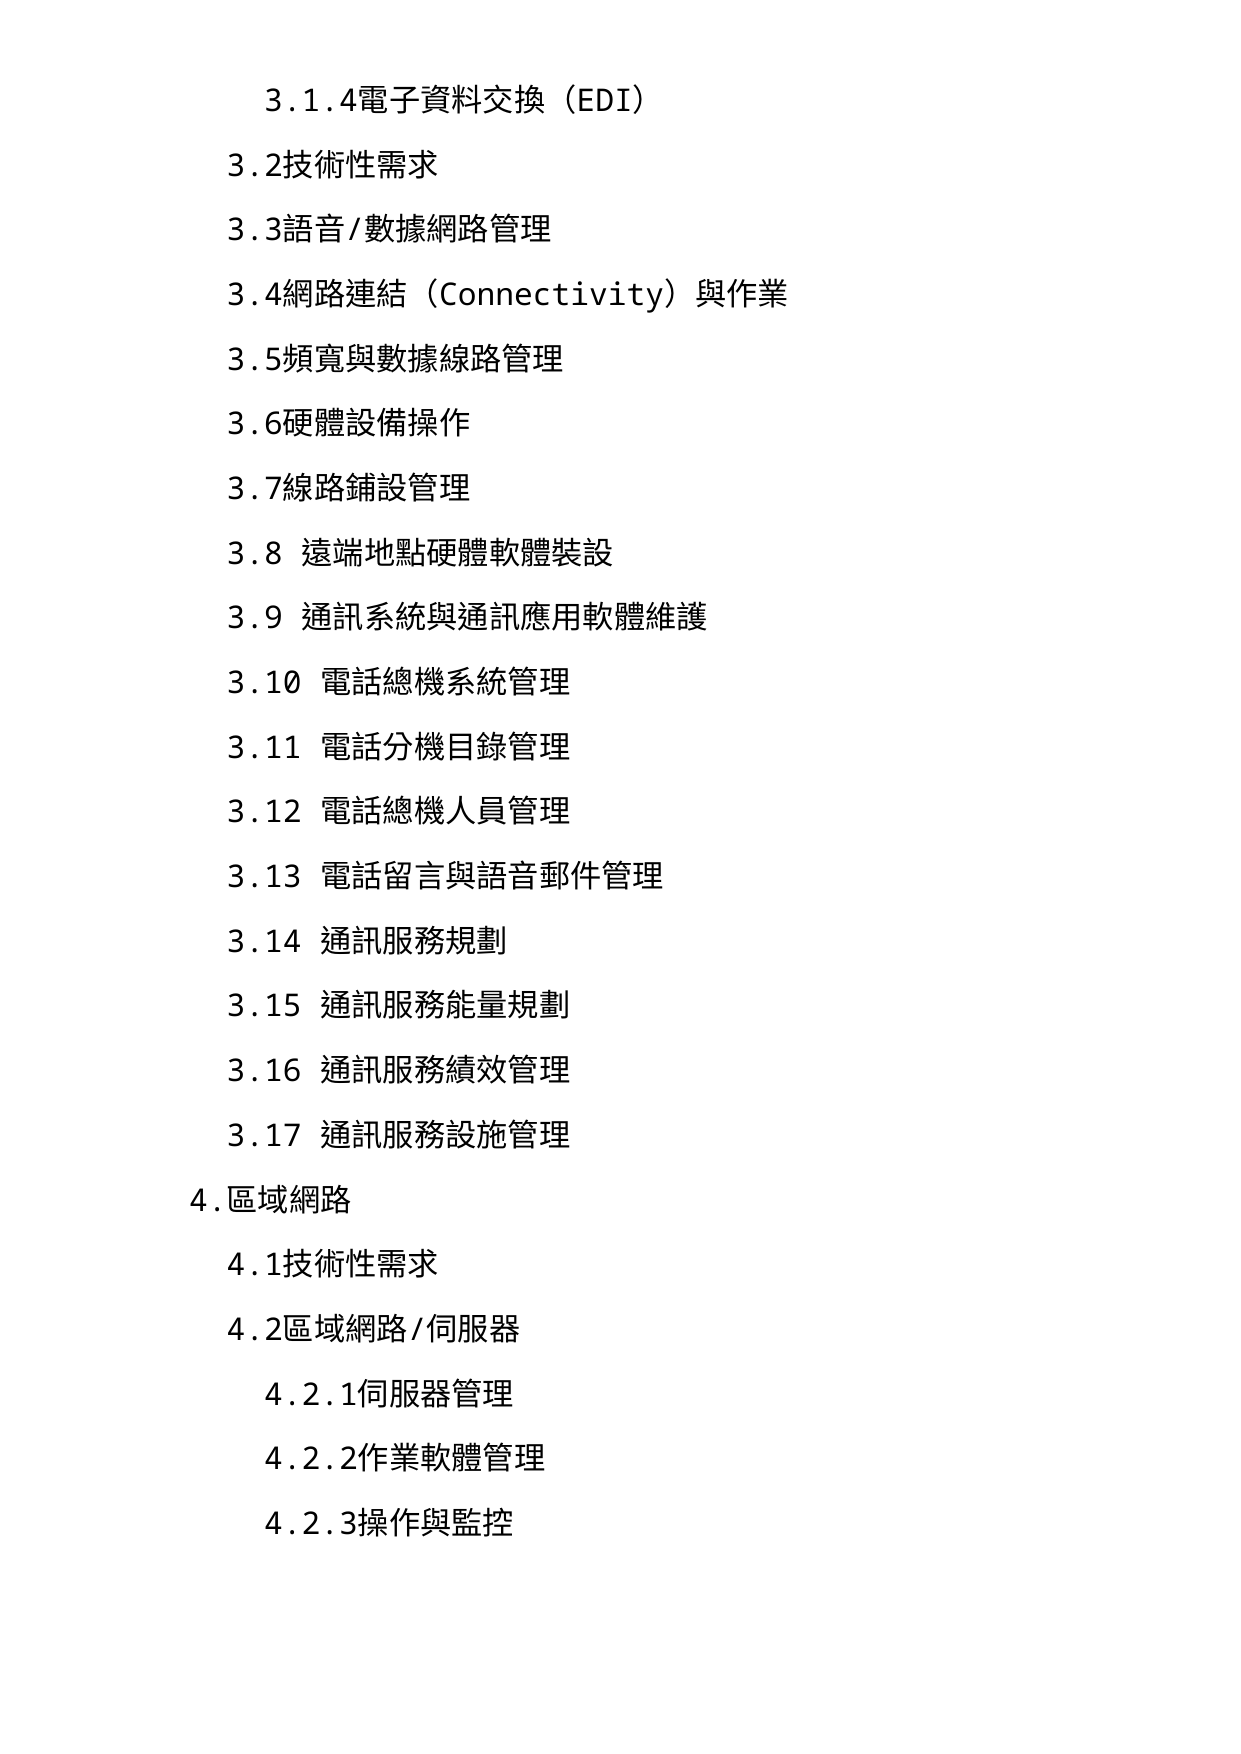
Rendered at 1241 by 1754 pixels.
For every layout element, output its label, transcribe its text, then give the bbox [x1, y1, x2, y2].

list 電話總機人員管理 [167, 787, 1110, 832]
list 通訊系統與通訊應用軟體維護 [167, 592, 1110, 638]
list 線路鋪設管理 [167, 463, 1110, 508]
list 操作與監控 [205, 1498, 1110, 1543]
list 網路連結（Connectivity）與作業 [167, 269, 1110, 314]
list 語音/數據網路管理 [167, 204, 1110, 250]
list 技術性需求 [167, 140, 1110, 185]
list 通訊服務規劃 [167, 916, 1110, 961]
list 硬體設備操作 [167, 398, 1110, 444]
list 通訊服務績效管理 [167, 1045, 1110, 1091]
list 區域網路/伺服器 [167, 1304, 1110, 1349]
list 技術性需求 [167, 1239, 1110, 1285]
list 電話分機目錄管理 [167, 722, 1110, 767]
list 頻寬與數據線路管理 [167, 334, 1110, 379]
list 通訊服務能量規劃 [167, 981, 1110, 1026]
list 通訊服務設施管理 [167, 1110, 1110, 1155]
list 電子資料交換（EDI） [205, 75, 1110, 120]
list 區域網路 [130, 1175, 1110, 1220]
list 電話留言與語音郵件管理 [167, 851, 1110, 897]
list 電話總機系統管理 [167, 657, 1110, 703]
list 伺服器管理 [205, 1369, 1110, 1414]
list 遠端地點硬體軟體裝設 [167, 528, 1110, 573]
list 作業軟體管理 [205, 1433, 1110, 1479]
